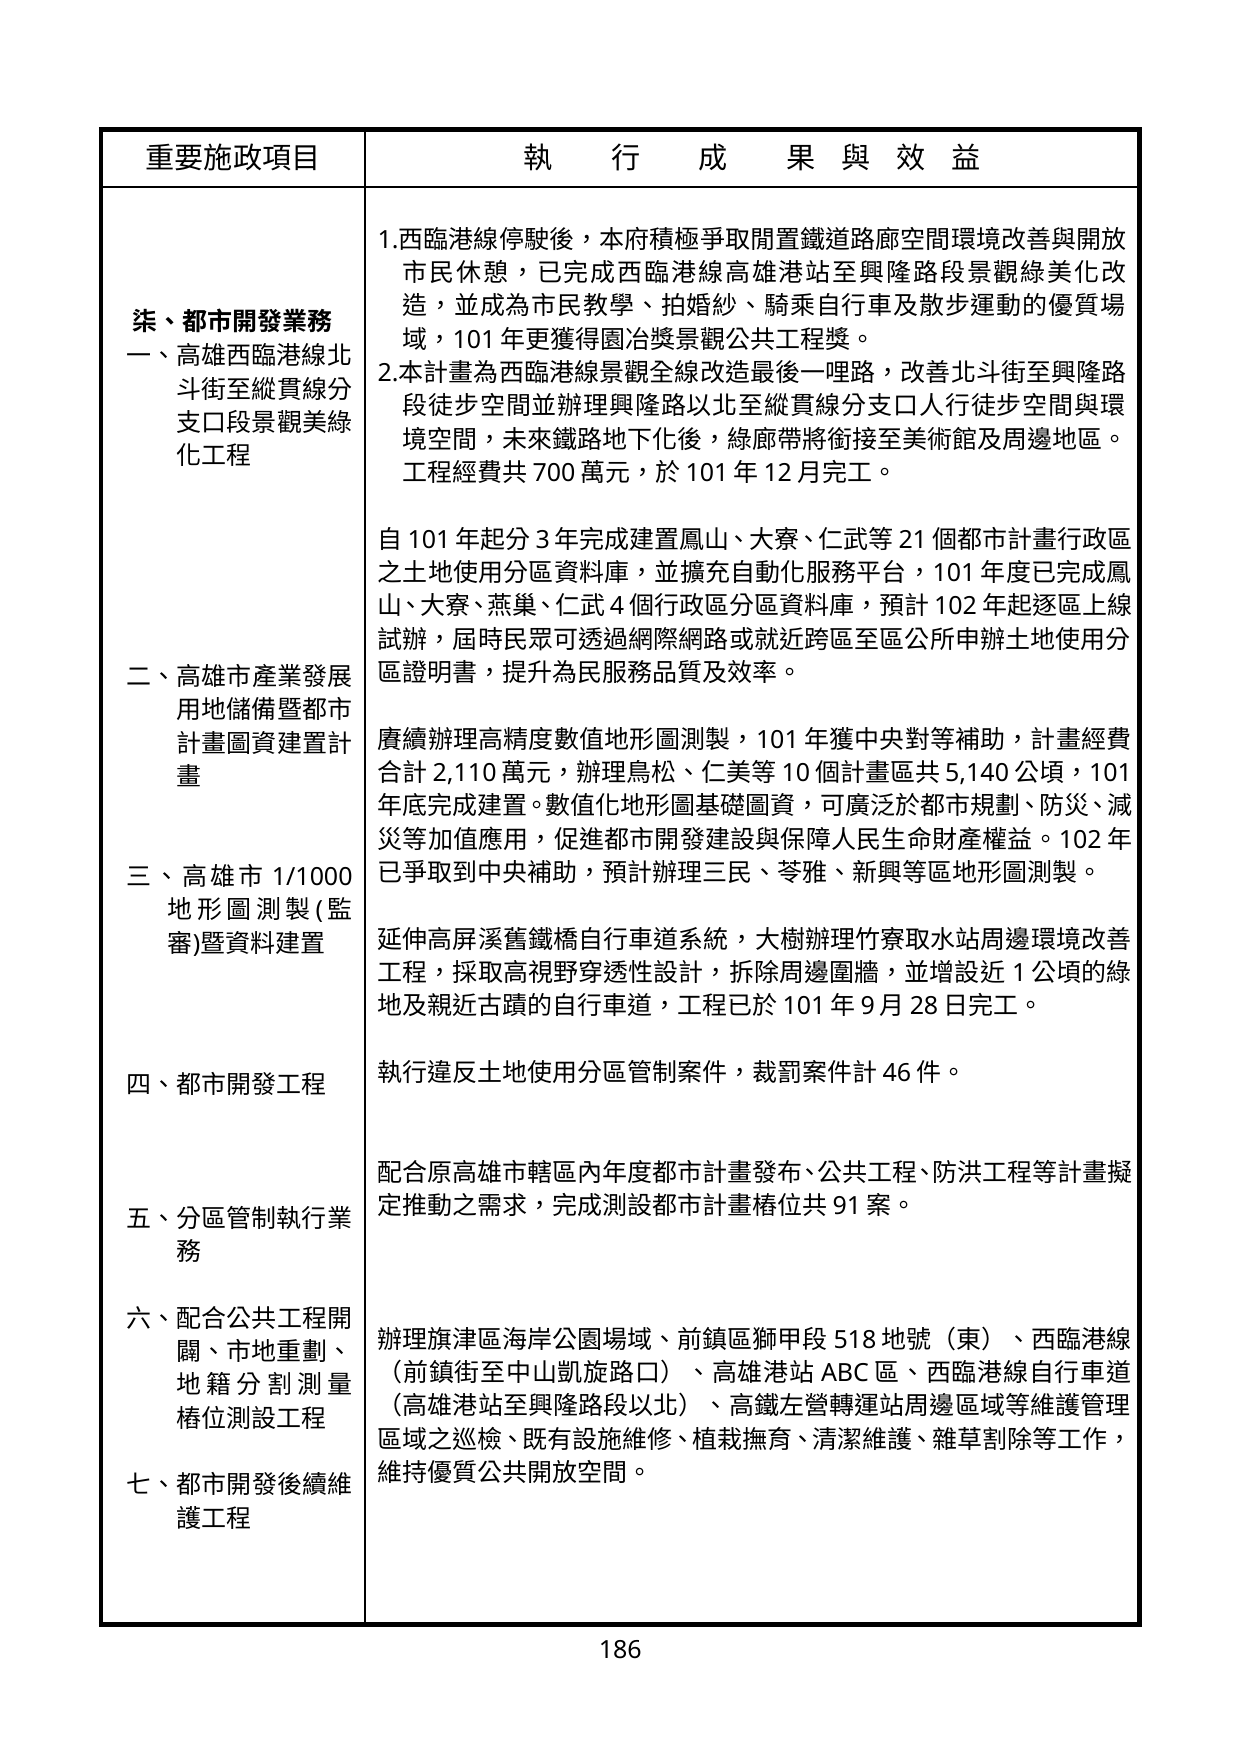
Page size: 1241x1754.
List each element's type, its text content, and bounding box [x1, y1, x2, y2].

table_header 執 行 成 果 與 效 益 [366, 132, 1137, 186]
table_cell 1.西臨港線停駛後，本府積極爭取閒置鐵道路廊空間環境改善與開放市民休憩，已完成西臨港線高雄港站至興隆路段景觀綠美化改造，並成為市民教學、拍婚紗、騎乘自行車及散步運動的優質場域，101年更獲得園冶獎景觀公共工程獎。 2.本計畫為西臨港線景觀全線改造最後一哩路，改善北斗街至興隆路段徒步空間並辦理興隆路以北至縱貫線分支口人行徒步空間與環境空間，未來鐵路地下化後，綠廊帶將銜接至美術館及周邊地區。工程經費共700萬元，於101年12月完工。 自101年起分3年完成建置鳳山、大寮、仁武等21個都市計畫行政區之土地使用分區資料庫，並擴充自動化服務平台，101年度已完成鳳山、大寮、燕巢、仁武4個行政區分區資料庫，預計102年起逐區上線試辦，屆時民眾可透過網際網路或就近跨區至區公所申辦土地使用分區證明書，提升為民服務品質及效率。 賡續辦理高精度數值地形圖測製，101年獲中央對等補助，計畫經費合計2,110萬元，辦理鳥松、仁美等10個計畫區共5,140公頃，101年底完成建置。數值化地形圖基礎圖資，可廣泛於都市規劃、防災、減災等加值應用，促進都市開發建設與保障人民生命財產權益。102年已爭取到中央補助，預計辦理三民、苓雅、新興等區地形圖測製。 延伸高屏溪舊鐵橋自行車道系統，大樹辦理竹寮取水站周邊環境改善工程，採取高視野穿透性設計，拆除周邊圍牆，並增設近1公頃的綠地及親近古蹟的自行車道，工程已於101年9月28日完工。 執行違反土地使用分區管制案件，裁罰案件計46件。 配合原高雄市轄區內年度都市計畫發布、公共工程、防洪工程等計畫擬定推動之需求，完成測設都市計畫樁位共91案。 辦理旗津區海岸公園場域、前鎮區獅甲段518地號（東）、西臨港線（前鎮街至中山凱旋路口）、高雄港站ABC區、西臨港線自行車道（高雄港站至興隆路段以北）、高鐵左營轉運站周邊區域等維護管理區域之巡檢、既有設施維修、植栽撫育、清潔維護、雜草割除等工作，維持優質公共開放空間。 [366, 188, 1137, 1622]
table_header 重要施政項目 [103, 132, 364, 186]
table_cell 柒、都市開發業務 一、高雄西臨港線北斗街至縱貫線分支口段景觀美綠化工程 二、高雄市產業發展用地儲備暨都市計畫圖資建置計畫 三、高雄市1/1000地形圖測製(監審)暨資料建置 四、都市開發工程 五、分區管制執行業務 六、配合公共工程開闢、市地重劃、地籍分割測量 樁位測設工程 七、都市開發後續維護工程 [103, 188, 364, 1622]
